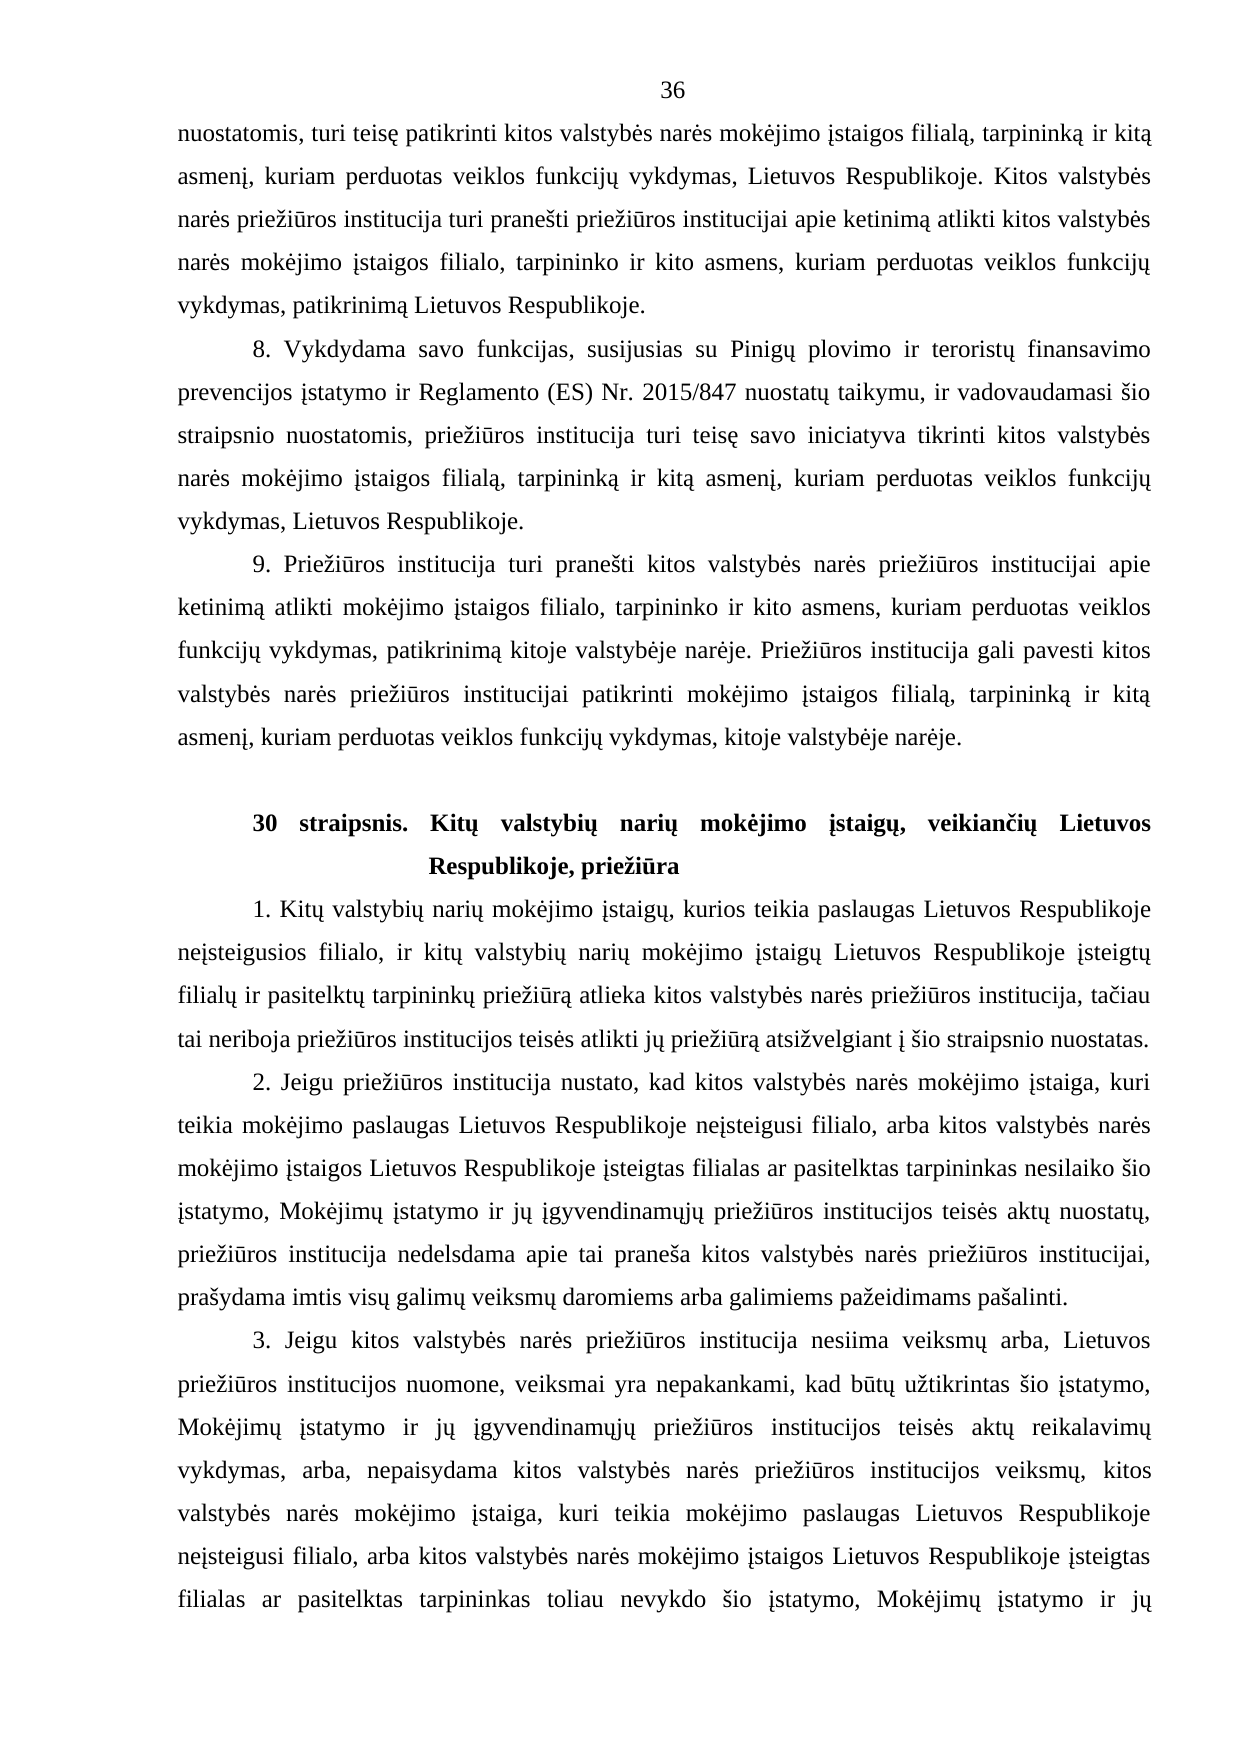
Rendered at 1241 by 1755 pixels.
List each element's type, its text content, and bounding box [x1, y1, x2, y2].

text 30 straipsnis. Kitų valstybių narių mokėjimo įstaigų, veikiančių Lietuvos Respublikoje, priežiūra [252, 808, 1152, 880]
text 2. Jeigu priežiūros institucija nustato, kad kitos valstybės narės mokėjimo įstaiga, kuri teikia mokėjimo paslaugas Lietuvos Respublikoje neįsteigusi filialo, arba kitos valstybės narės mokėjimo įstaigos Lietuvos Respublikoje įsteigtas filialas ar pasitelktas tarpininkas nesilaiko šio įstatymo, Mokėjimų įstatymo ir jų įgyvendinamųjų priežiūros institucijos teisės aktų nuostatų, priežiūros institucija nedelsdama apie tai praneša kitos valstybės narės priežiūros institucijai, prašydama imtis visų galimų veiksmų daromiems arba galimiems pažeidimams pašalinti. [177, 1067, 1152, 1311]
text nuostatomis, turi teisę patikrinti kitos valstybės narės mokėjimo įstaigos filialą, tarpininką ir kitą asmenį, kuriam perduotas veiklos funkcijų vykdymas, Lietuvos Respublikoje. Kitos valstybės narės priežiūros institucija turi pranešti priežiūros institucijai apie ketinimą atlikti kitos valstybės narės mokėjimo įstaigos filialo, tarpininko ir kito asmens, kuriam perduotas veiklos funkcijų vykdymas, patikrinimą Lietuvos Respublikoje. [177, 118, 1152, 319]
text 9. Priežiūros institucija turi pranešti kitos valstybės narės priežiūros institucijai apie ketinimą atlikti mokėjimo įstaigos filialo, tarpininko ir kito asmens, kuriam perduotas veiklos funkcijų vykdymas, patikrinimą kitoje valstybėje narėje. Priežiūros institucija gali pavesti kitos valstybės narės priežiūros institucijai patikrinti mokėjimo įstaigos filialą, tarpininką ir kitą asmenį, kuriam perduotas veiklos funkcijų vykdymas, kitoje valstybėje narėje. [177, 549, 1152, 751]
text 3. Jeigu kitos valstybės narės priežiūros institucija nesiima veiksmų arba, Lietuvos priežiūros institucijos nuomone, veiksmai yra nepakankami, kad būtų užtikrintas šio įstatymo, Mokėjimų įstatymo ir jų įgyvendinamųjų priežiūros institucijos teisės aktų reikalavimų vykdymas, arba, nepaisydama kitos valstybės narės priežiūros institucijos veiksmų, kitos valstybės narės mokėjimo įstaiga, kuri teikia mokėjimo paslaugas Lietuvos Respublikoje neįsteigusi filialo, arba kitos valstybės narės mokėjimo įstaigos Lietuvos Respublikoje įsteigtas filialas ar pasitelktas tarpininkas toliau nevykdo šio įstatymo, Mokėjimų įstatymo ir jų [177, 1326, 1152, 1613]
text 1. Kitų valstybių narių mokėjimo įstaigų, kurios teikia paslaugas Lietuvos Respublikoje neįsteigusios filialo, ir kitų valstybių narių mokėjimo įstaigų Lietuvos Respublikoje įsteigtų filialų ir pasitelktų tarpininkų priežiūrą atlieka kitos valstybės narės priežiūros institucija, tačiau tai neriboja priežiūros institucijos teisės atlikti jų priežiūrą atsižvelgiant į šio straipsnio nuostatas. [177, 894, 1152, 1052]
text 8. Vykdydama savo funkcijas, susijusias su Pinigų plovimo ir teroristų finansavimo prevencijos įstatymo ir Reglamento (ES) Nr. 2015/847 nuostatų taikymu, ir vadovaudamasi šio straipsnio nuostatomis, priežiūros institucija turi teisę savo iniciatyva tikrinti kitos valstybės narės mokėjimo įstaigos filialą, tarpininką ir kitą asmenį, kuriam perduotas veiklos funkcijų vykdymas, Lietuvos Respublikoje. [177, 334, 1152, 535]
